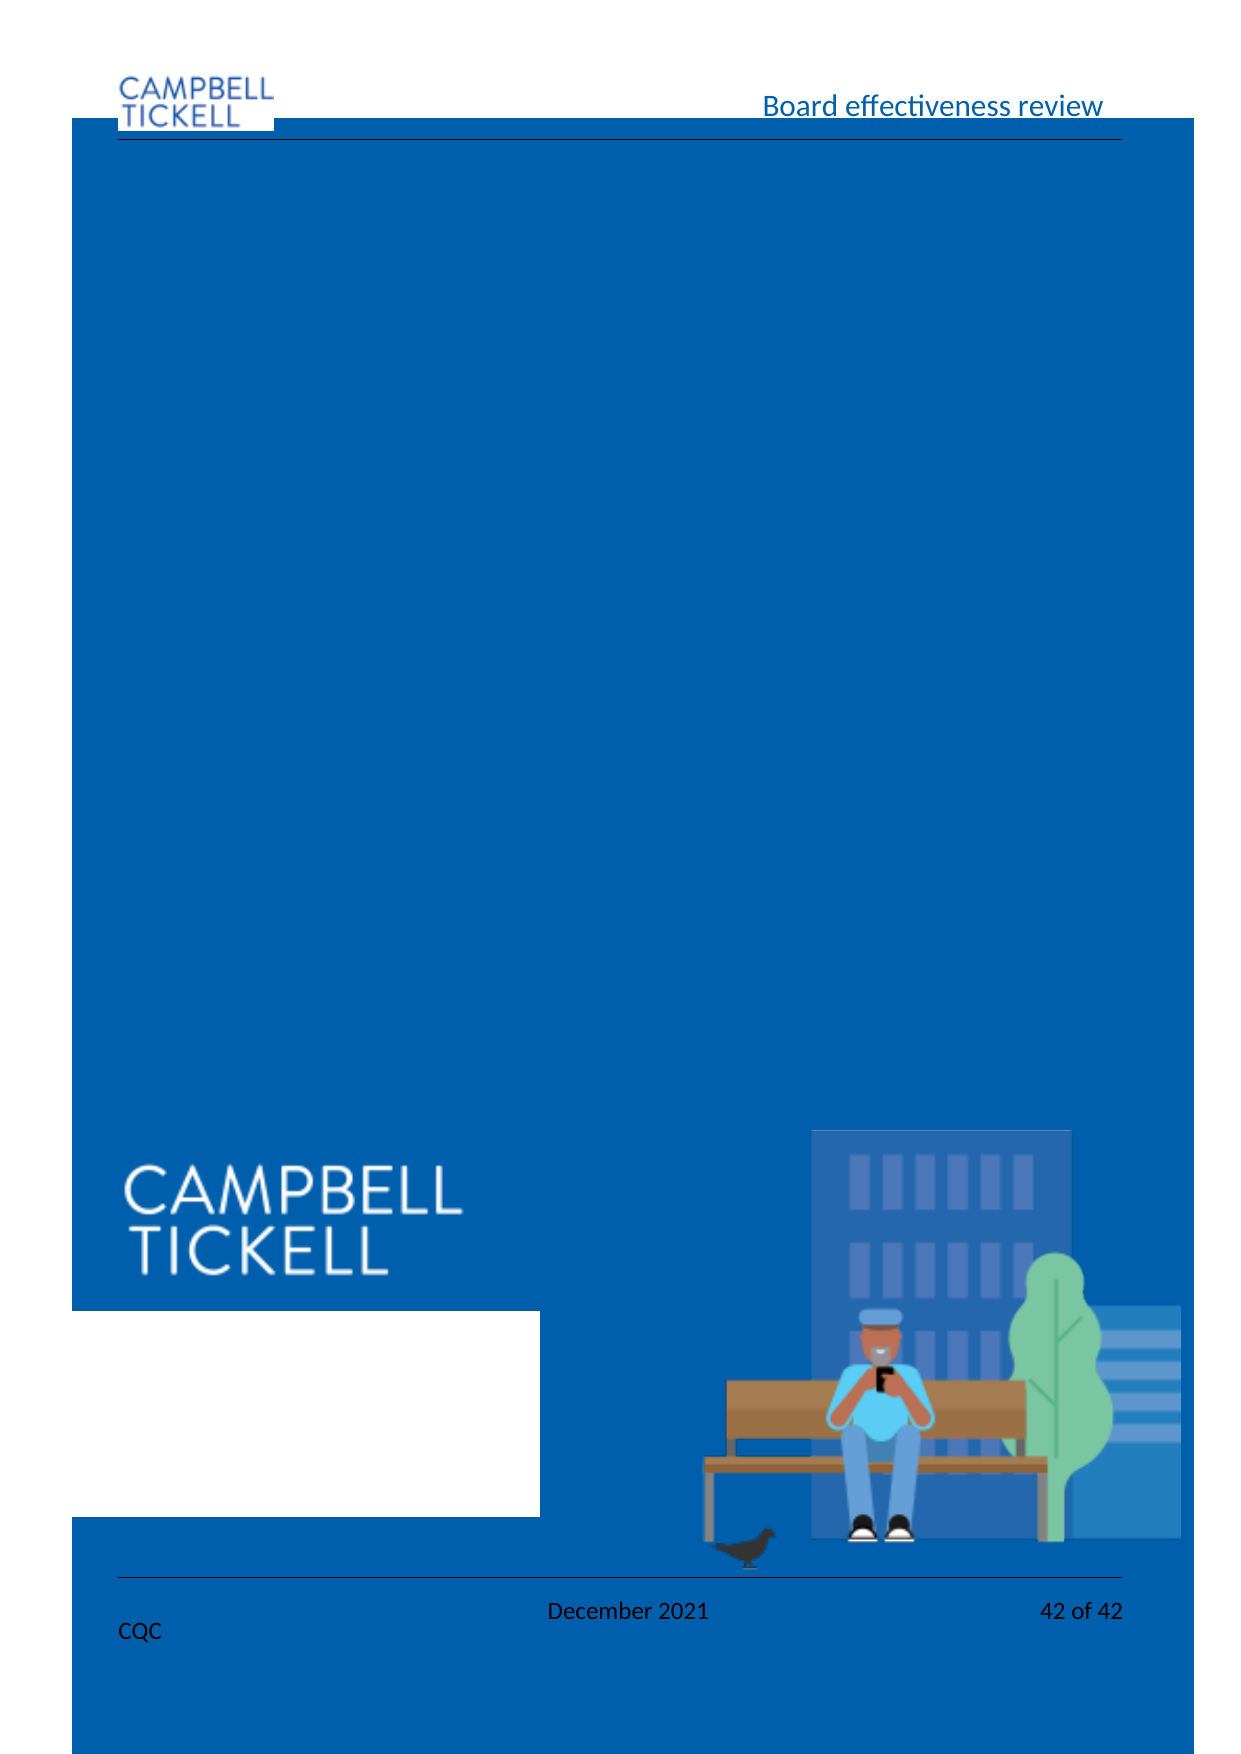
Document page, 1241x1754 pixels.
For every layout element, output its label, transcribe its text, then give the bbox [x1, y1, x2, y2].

text www.campbelltickell.com [122, 1453, 525, 1487]
text Recruitment 020 3434 0990 [122, 1351, 525, 1382]
text @CampbellTickel1 [122, 1489, 525, 1510]
text Telephone 020 8830 6777 [122, 1319, 525, 1349]
text info@campbelltickell.com [122, 1416, 525, 1451]
